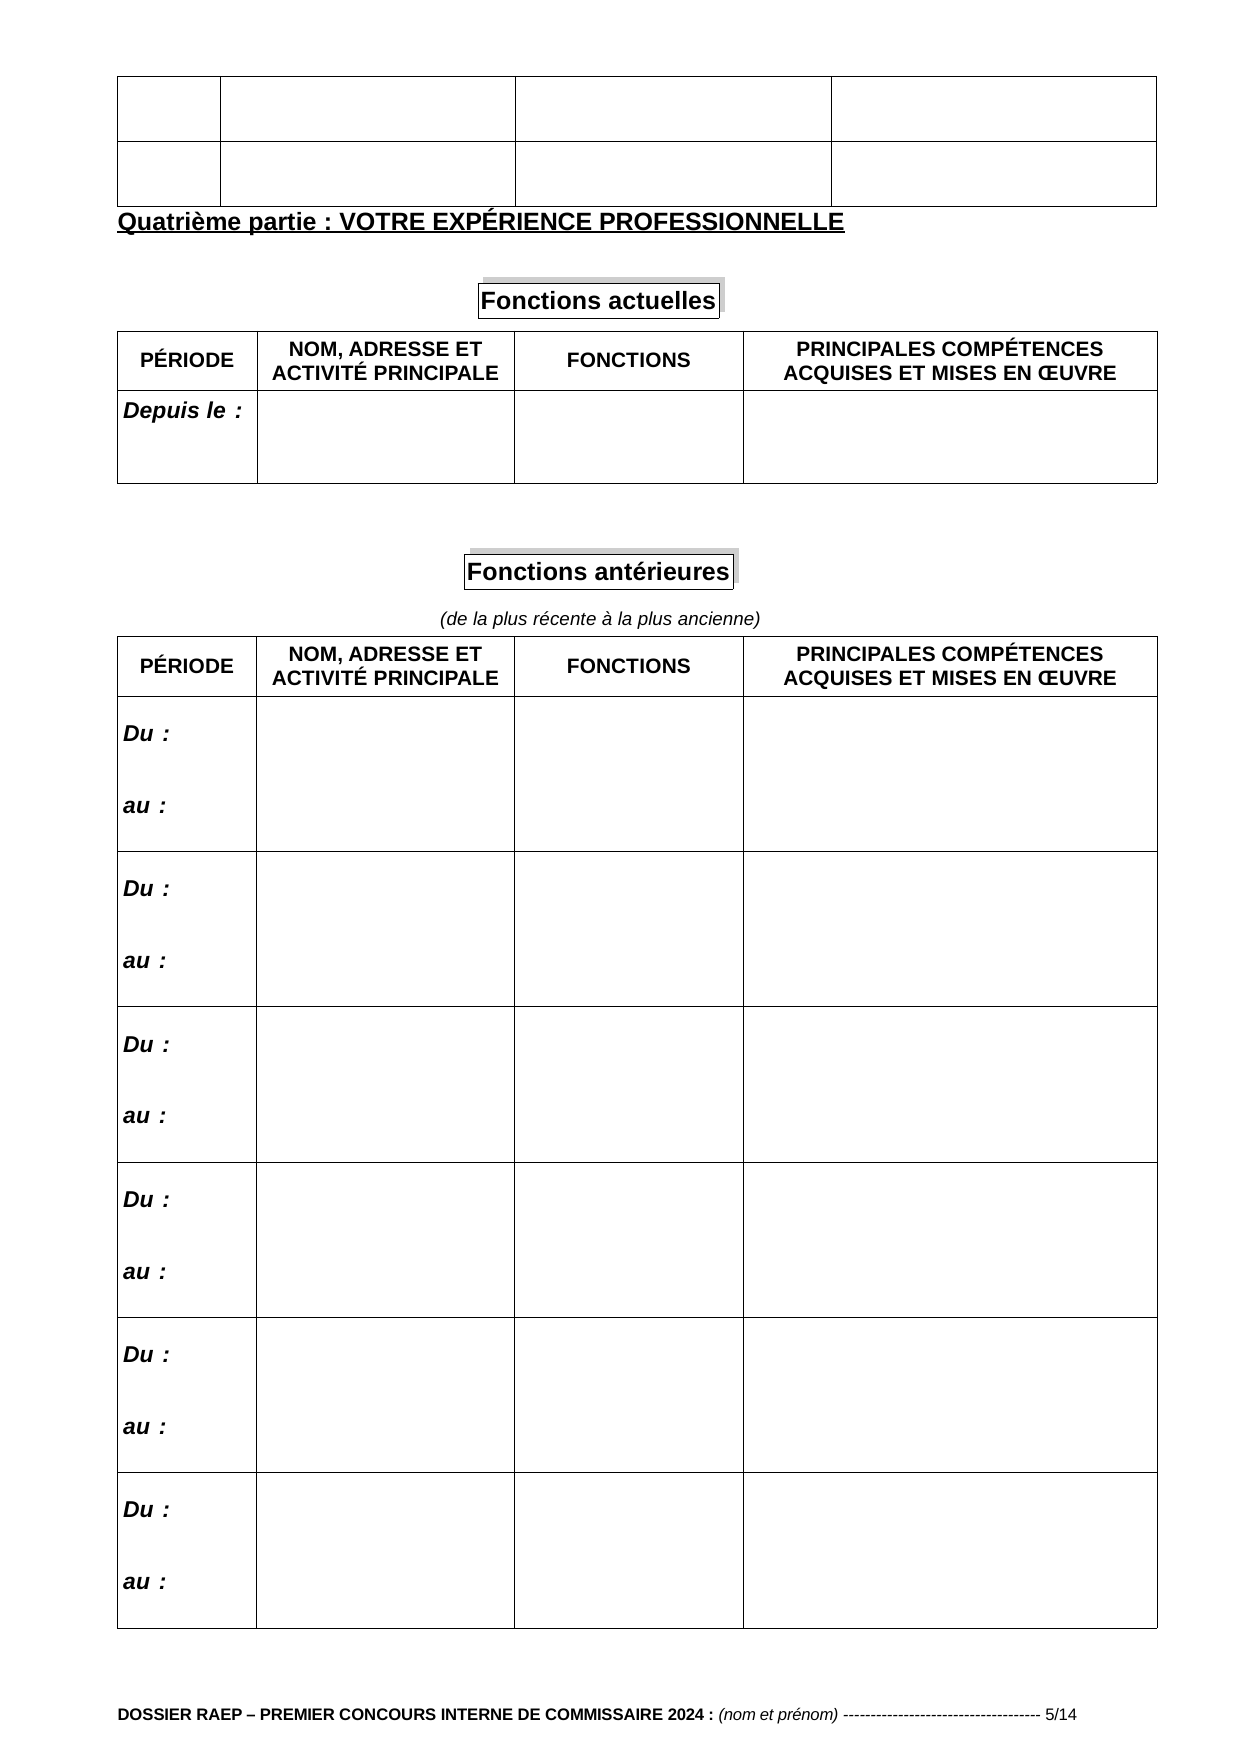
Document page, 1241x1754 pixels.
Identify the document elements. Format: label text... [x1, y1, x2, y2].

table_header PÉRIODE [118, 637, 256, 696]
table_cell [118, 77, 220, 141]
table_cell [744, 391, 1157, 483]
text [720, 277, 1086, 318]
table_cell [832, 77, 1156, 141]
table_cell [515, 1007, 743, 1162]
text Fonctions actuelles [479, 284, 719, 318]
text Fonctions antérieures [117, 548, 470, 589]
table_cell [221, 142, 515, 206]
table_cell [744, 1163, 1157, 1317]
text Fonctions antérieures [465, 555, 733, 589]
table_cell [258, 391, 514, 483]
table_cell [257, 1163, 514, 1317]
text Fonctions antérieures [734, 548, 1086, 589]
table_cell Du : au : [118, 852, 256, 1006]
table_cell [744, 1007, 1157, 1162]
table_header PRINCIPALES COMPÉTENCES ACQUISES ET MISES EN ŒUVRE [744, 637, 1157, 696]
table_header PRINCIPALES COMPÉTENCES ACQUISES ET MISES EN ŒUVRE [744, 332, 1157, 390]
table_cell [744, 697, 1157, 851]
table_cell Du : au : [118, 1007, 256, 1162]
table_cell Du : au : [118, 1163, 256, 1317]
table_cell Du : au : [118, 1473, 256, 1628]
table_header FONCTIONS [515, 332, 743, 390]
table_cell [515, 1318, 743, 1472]
table_cell [257, 1007, 514, 1162]
table_header Nom, adresse et activité principale [258, 332, 514, 390]
table_cell [118, 142, 220, 206]
table_cell [257, 697, 514, 851]
table_cell [515, 1163, 743, 1317]
table_cell Depuis le : [118, 391, 257, 483]
text Quatrième partie : VOTRE EXPÉRIENCE PROFESSIONNELLE [117, 206, 1174, 236]
table_header Nom, adresse et activité principale [257, 637, 514, 696]
table_cell [744, 1473, 1157, 1628]
table_cell [515, 391, 743, 483]
table_cell Du : au : [118, 1318, 256, 1472]
text [117, 277, 483, 318]
text (de la plus récente à la plus ancienne) [117, 608, 1086, 629]
table_cell Du : au : [118, 697, 256, 851]
table_cell [516, 142, 831, 206]
table_header PÉRIODE [118, 332, 257, 390]
table_cell [744, 1318, 1157, 1472]
table_cell [515, 852, 743, 1006]
table_cell [744, 852, 1157, 1006]
table_header FONCTIONS [515, 637, 743, 696]
table_cell [515, 1473, 743, 1628]
table_cell [221, 77, 515, 141]
table_cell [515, 697, 743, 851]
table_cell [257, 1473, 514, 1628]
table_cell [516, 77, 831, 141]
table_cell [257, 852, 514, 1006]
table_cell [832, 142, 1156, 206]
table_cell [257, 1318, 514, 1472]
